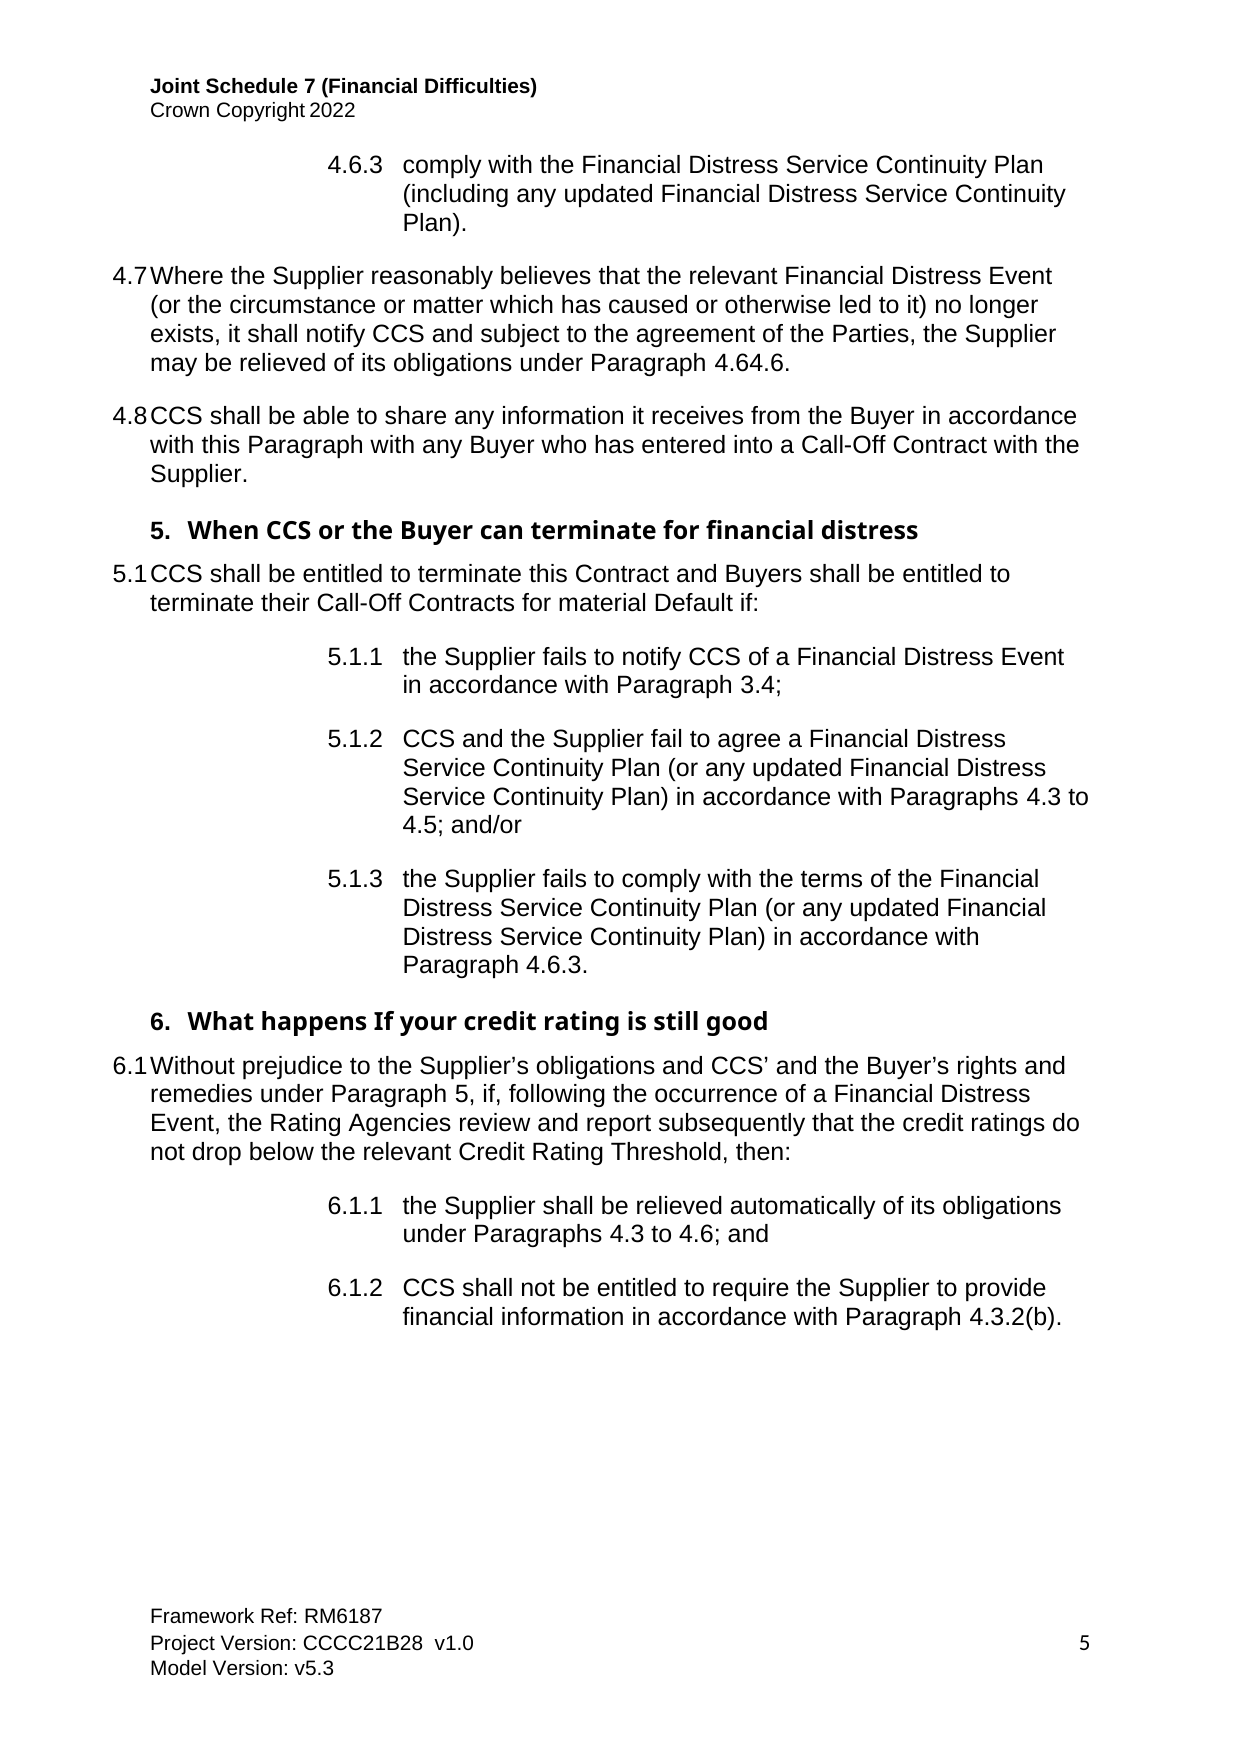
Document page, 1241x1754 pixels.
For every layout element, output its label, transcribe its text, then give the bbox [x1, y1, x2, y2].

list CCS and the Supplier fail to agree a Financial Distress Service Continuity Plan (or any updated Financial Distress Service Continuity Plan) in accordance with Paragraphs 4.3 to 4.5; and/or [327, 724, 1090, 839]
list the Supplier fails to notify CCS of a Financial Distress Event in accordance with Paragraph 3.4; [327, 642, 1090, 699]
list CCS shall not be entitled to require the Supplier to provide financial information in accordance with Paragraph 4.3.2(b). [327, 1273, 1090, 1331]
list When CCS or the Buyer can terminate for financial distress [150, 512, 1090, 547]
list the Supplier fails to comply with the terms of the Financial Distress Service Continuity Plan (or any updated Financial Distress Service Continuity Plan) in accordance with Paragraph 4.6.3. [327, 864, 1090, 979]
list CCS shall be able to share any information it receives from the Buyer in accordance with this Paragraph with any Buyer who has entered into a Call-Off Contract with the Supplier. [112, 401, 1090, 487]
list CCS shall be entitled to terminate this Contract and Buyers shall be entitled to terminate their Call-Off Contracts for material Default if: [112, 559, 1090, 617]
list Where the Supplier reasonably believes that the relevant Financial Distress Event (or the circumstance or matter which has caused or otherwise led to it) no longer exists, it shall notify CCS and subject to the agreement of the Parties, the Supplier may be relieved of its obligations under Paragraph 4.64.6. [112, 261, 1090, 376]
list Without prejudice to the Supplier’s obligations and CCS’ and the Buyer’s rights and remedies under Paragraph 5, if, following the occurrence of a Financial Distress Event, the Rating Agencies review and report subsequently that the credit ratings do not drop below the relevant Credit Rating Threshold, then: [112, 1051, 1090, 1166]
list comply with the Financial Distress Service Continuity Plan (including any updated Financial Distress Service Continuity Plan). [327, 150, 1090, 236]
list the Supplier shall be relieved automatically of its obligations under Paragraphs 4.3 to 4.6; and [327, 1191, 1090, 1248]
list What happens If your credit rating is still good [150, 1004, 1090, 1038]
